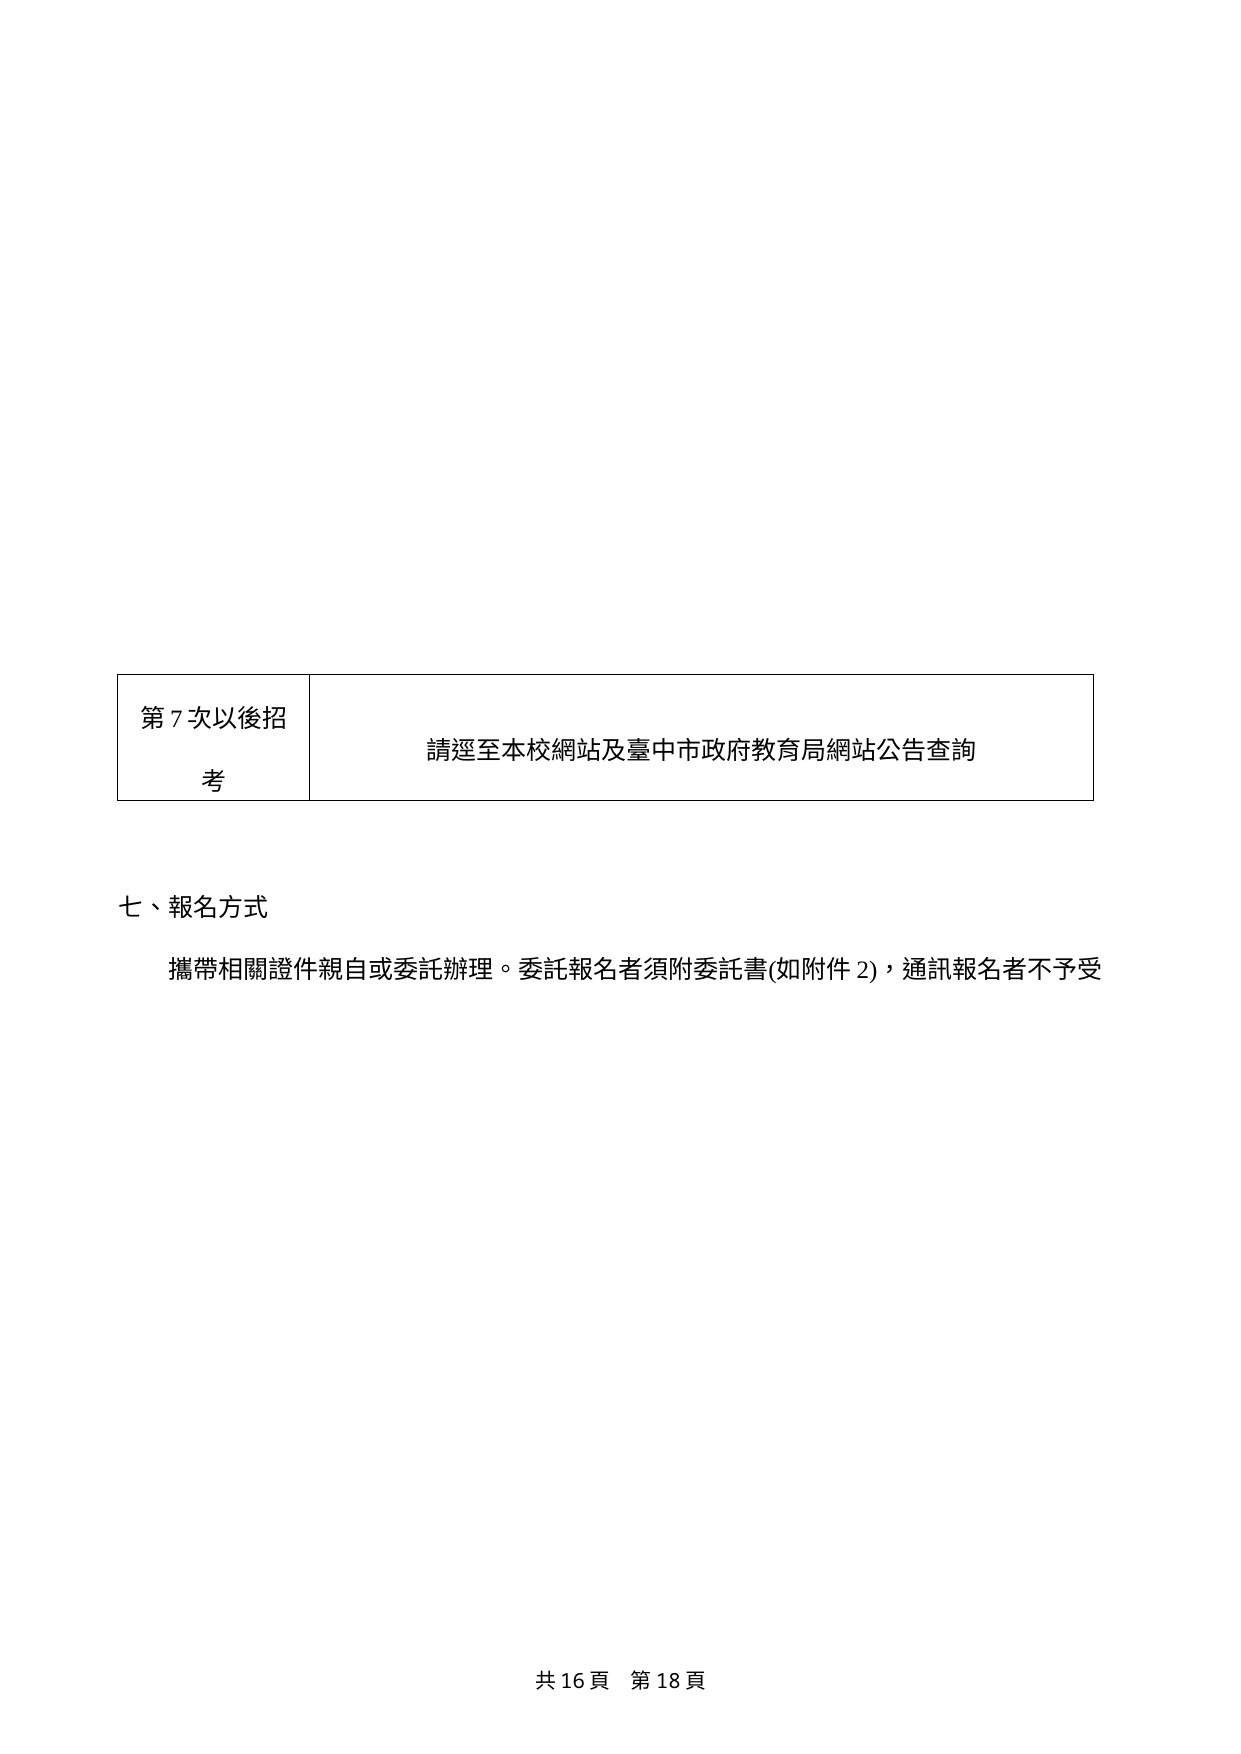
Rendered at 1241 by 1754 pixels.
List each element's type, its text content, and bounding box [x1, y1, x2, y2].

table_cell 請逕至本校網站及臺中市政府教育局網站公告查詢 [310, 675, 1093, 800]
text 七、報名方式 攜帶相關證件親自或委託辦理。委託報名者須附委託書(如附件2)，通訊報名者不予受 [118, 864, 1122, 989]
table_cell 第7次以後招考 [118, 675, 309, 800]
